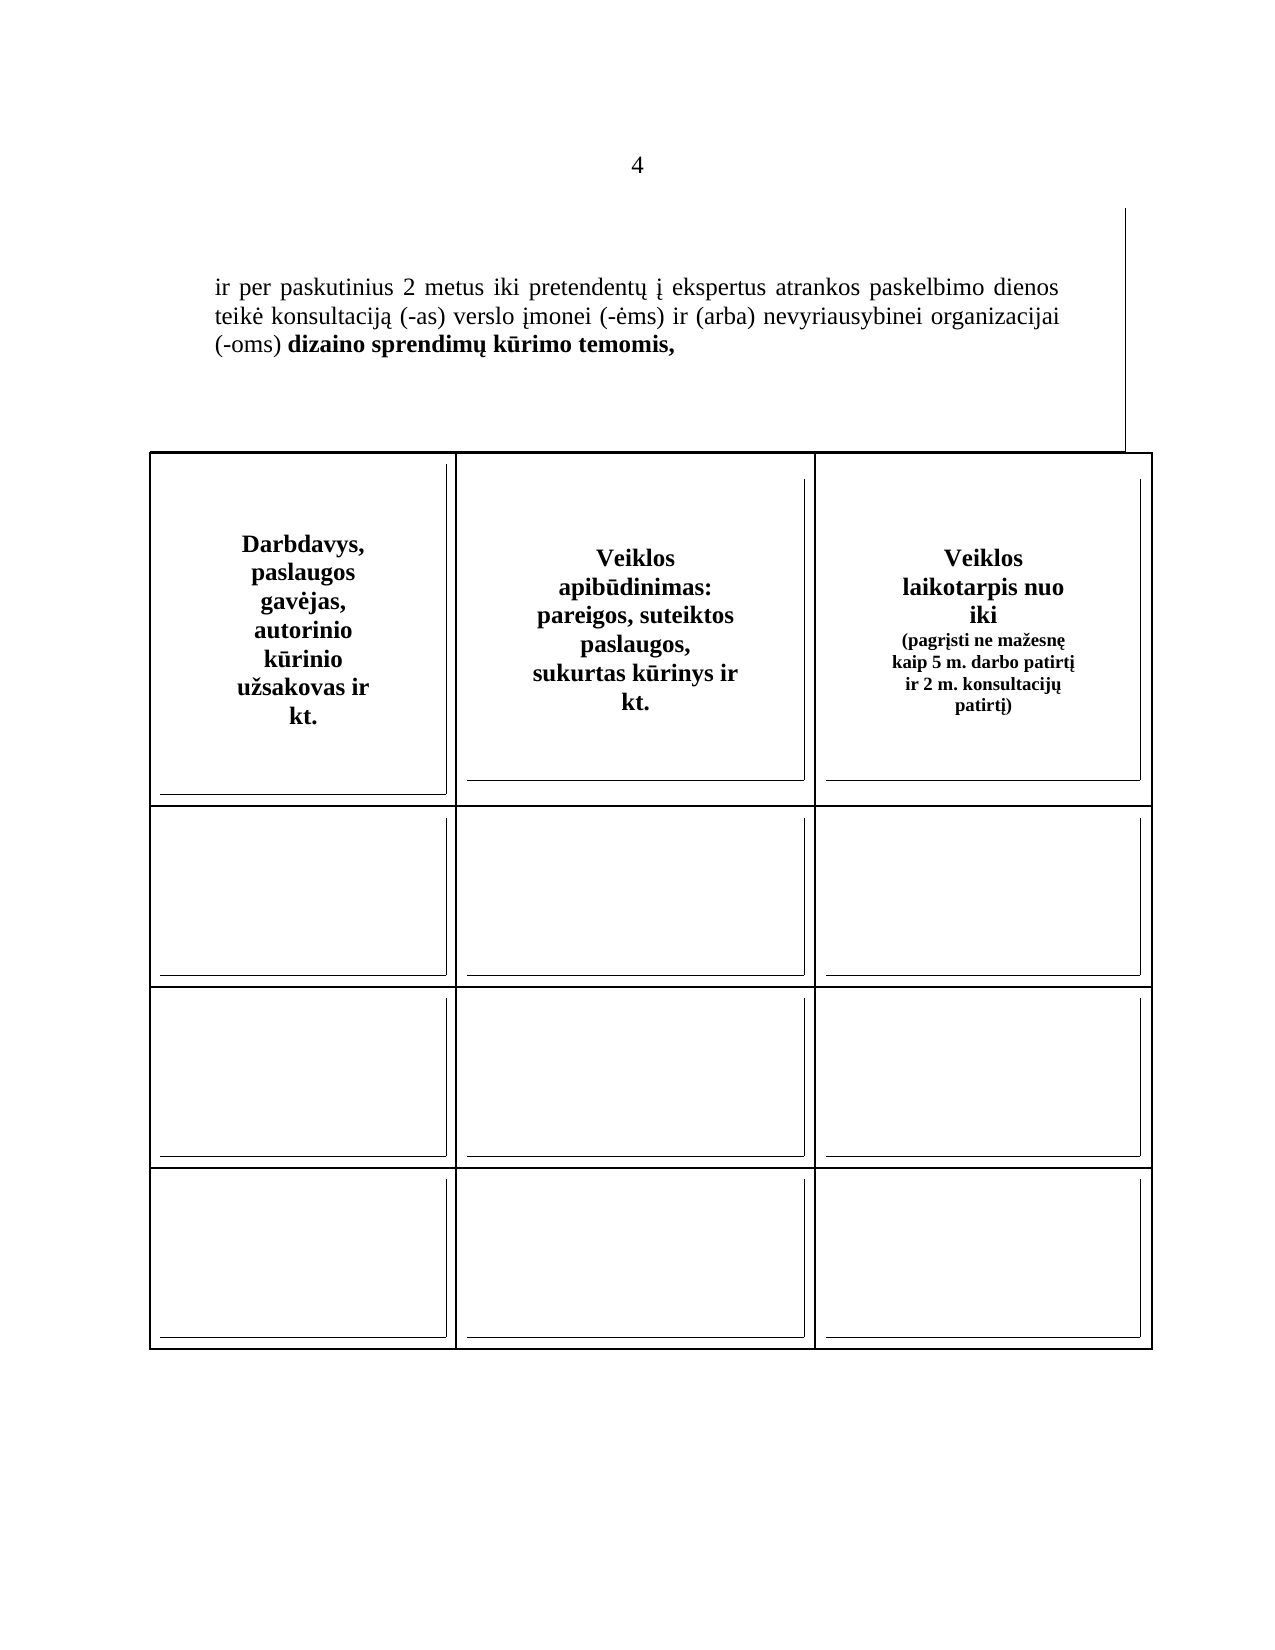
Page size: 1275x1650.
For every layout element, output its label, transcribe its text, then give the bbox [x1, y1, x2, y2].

table_cell [457, 807, 814, 986]
table_header Veiklos laikotarpis nuo iki (pagrįsti ne mažesnę kaip 5 m. darbo patirtį ir 2 m. konsultacijų patirtį) [816, 454, 1151, 805]
table_header Darbdavys, paslaugos gavėjas, autorinio kūrinio užsakovas ir kt. [151, 454, 455, 805]
table_header Veiklos apibūdinimas: pareigos, suteiktos paslaugos, sukurtas kūrinys ir kt. [457, 454, 814, 805]
table_cell [816, 1169, 1151, 1347]
table_cell [816, 988, 1151, 1167]
text ir per paskutinius 2 metus iki pretendentų į ekspertus atrankos paskelbimo dienos teikė konsultaciją (-as) verslo įmonei (-ėms) ir (arba) nevyriausybinei organizacijai (-oms) dizaino sprendimų kūrimo temomis, [150, 207, 1125, 358]
table_cell [457, 1169, 814, 1347]
table_cell [151, 988, 455, 1167]
table_cell [151, 1169, 455, 1347]
table_cell [816, 807, 1151, 986]
table_cell [457, 988, 814, 1167]
table_cell [151, 807, 455, 986]
